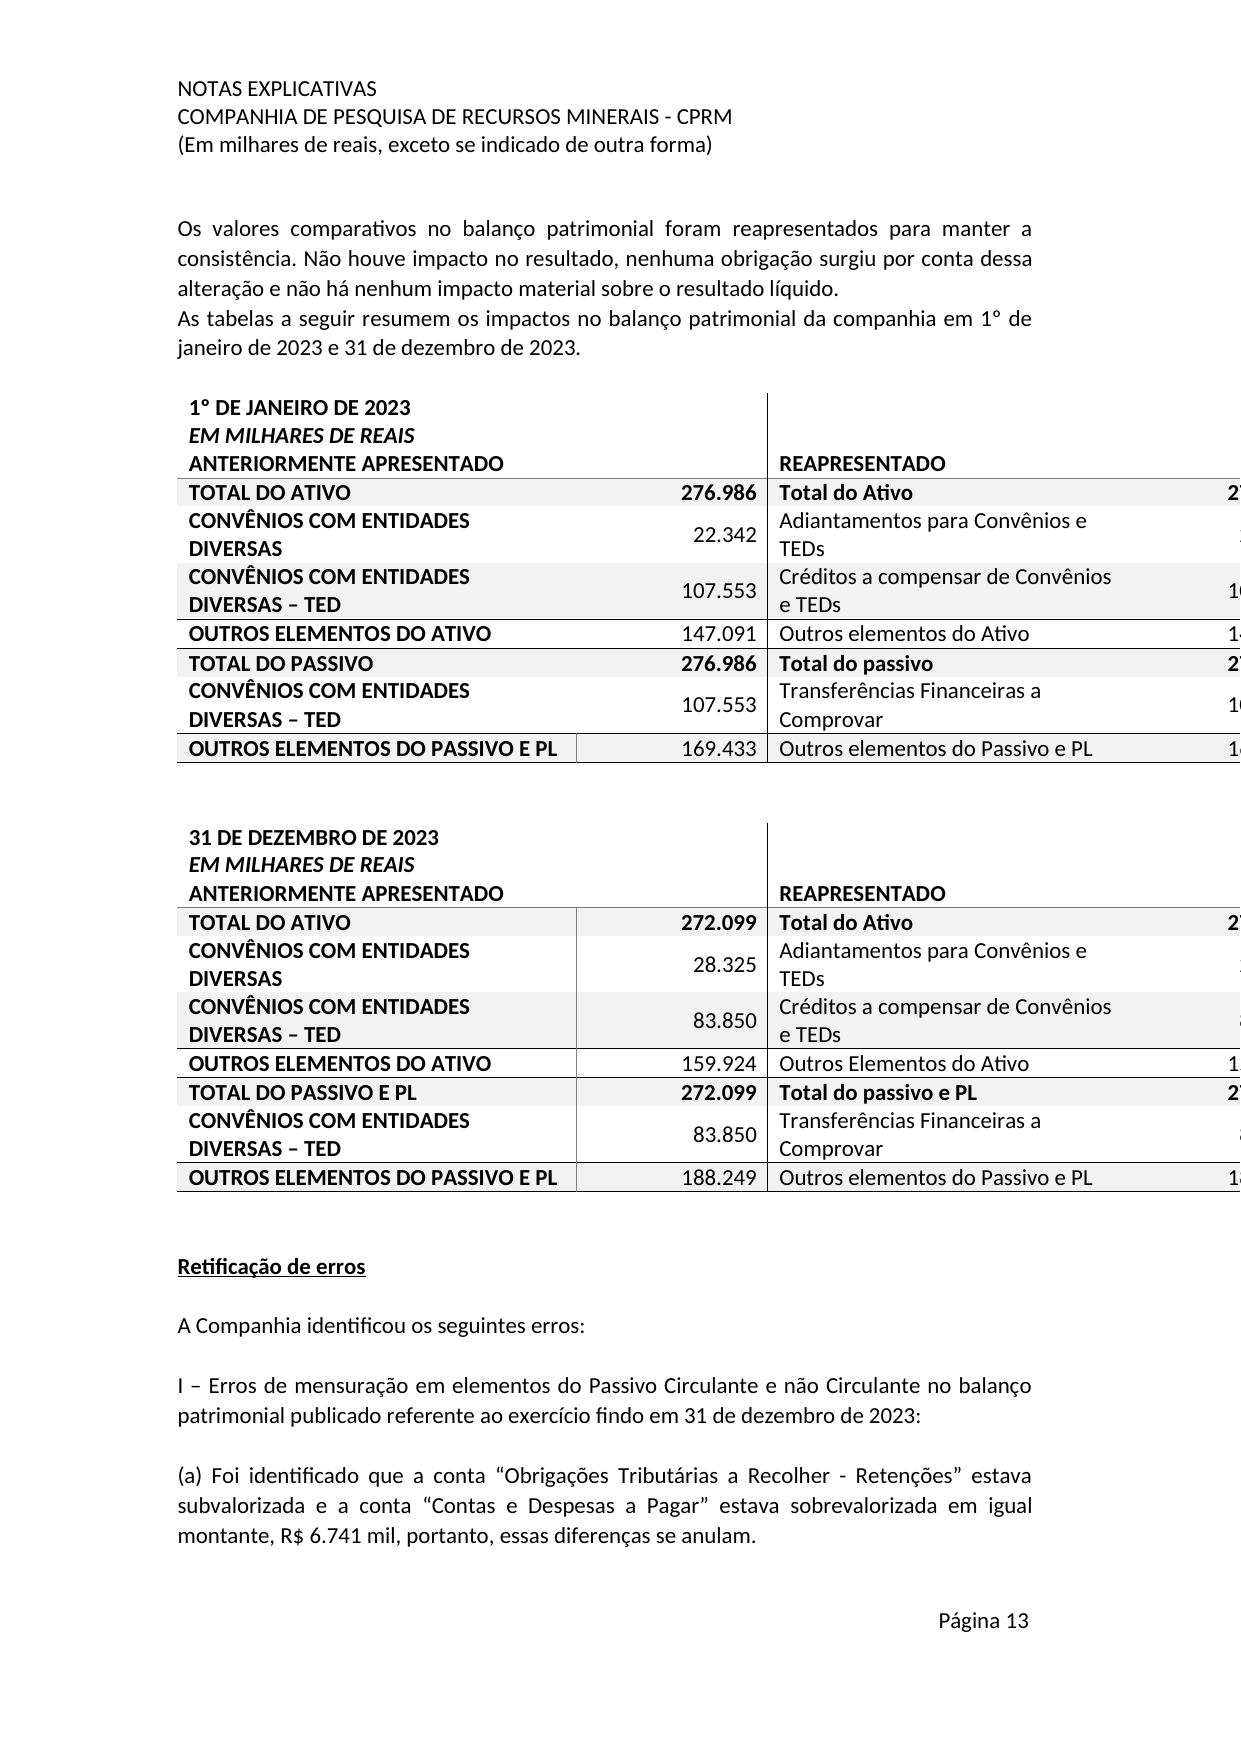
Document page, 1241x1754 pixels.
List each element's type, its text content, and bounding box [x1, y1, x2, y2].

text Os valores comparativos no balanço patrimonial foram reapresentados para manter a consistência. Não houve impacto no resultado, nenhuma obrigação surgiu por conta dessa alteração e não há nenhum impacto material sobre o resultado líquido. [177, 214, 1034, 302]
table_cell 83.850 [577, 1106, 767, 1162]
table_cell 83.850 [1137, 992, 1240, 1048]
table_cell 147.091 [576, 620, 767, 648]
text Retificação de erros [177, 1252, 1034, 1280]
table_cell 276.986 [1137, 479, 1240, 506]
text A Companhia identificou os seguintes erros: [177, 1312, 1034, 1340]
table_cell 272.099 [577, 908, 767, 936]
text I – Erros de mensuração em elementos do Passivo Circulante e não Circulante no balanço patrimonial publicado referente ao exercício findo em 31 de dezembro de 2023: [177, 1371, 1034, 1429]
table_cell 276.986 [1137, 649, 1240, 677]
table_cell 169.433 [1137, 734, 1240, 762]
table_cell 28.325 [577, 936, 767, 992]
table_cell 159.924 [577, 1049, 767, 1077]
table_cell 159.924 [1137, 1049, 1240, 1077]
table_cell 272.099 [577, 1078, 767, 1106]
table_cell Convênios com Entidades Diversas [177, 506, 576, 562]
table_cell Total do passivo e PL [768, 1078, 1137, 1106]
table_cell Convênios com Entidades Diversas – TED [177, 992, 576, 1048]
table_cell 188.249 [577, 1163, 767, 1191]
table_header Reapresentado [768, 823, 1240, 907]
table_cell Total do passivo [768, 649, 1137, 677]
table_cell Total do Ativo [768, 908, 1137, 936]
table_cell 28.325 [1137, 936, 1240, 992]
table_cell Outros elementos do Ativo [768, 620, 1137, 648]
table_cell Convênios com Entidades Diversas – TED [177, 563, 576, 618]
table_cell Outros elementos do Passivo e PL [177, 734, 576, 762]
table_cell Total do Ativo [768, 479, 1137, 506]
table_cell Convênios com Entidades Diversas – TED [177, 1106, 576, 1162]
table_cell 276.986 [576, 649, 767, 677]
table_cell Total do passivo [177, 649, 576, 677]
table_cell Adiantamentos para Convênios e TEDs [768, 936, 1137, 992]
table_cell Outros elementos do Passivo e PL [177, 1163, 576, 1191]
table_cell 83.850 [577, 992, 767, 1048]
table_cell 147.091 [1137, 620, 1240, 648]
table_cell Outros elementos do Passivo e PL [768, 734, 1137, 762]
table_cell 276.986 [576, 479, 767, 506]
text (a) Foi identificado que a conta “Obrigações Tributárias a Recolher - Retenções” estava subvalorizada e a conta “Contas e Despesas a Pagar” estava sobrevalorizada em igual montante, R$ 6.741 mil, portanto, essas diferenças se anulam. [177, 1461, 1034, 1549]
table_cell 272.099 [1137, 1078, 1240, 1106]
table_header 31 de dezembro de 2023 Em milhares de Reais Anteriormente apresentado [177, 823, 767, 907]
table_cell 107.553 [1137, 563, 1240, 618]
text As tabelas a seguir resumem os impactos no balanço patrimonial da companhia em 1º de janeiro de 2023 e 31 de dezembro de 2023. [177, 304, 1034, 362]
table_cell Créditos a compensar de Convênios e TEDs [768, 563, 1137, 618]
table_cell Total do passivo e PL [177, 1078, 576, 1106]
table_cell Outros elementos do Passivo e PL [768, 1163, 1137, 1191]
table_cell 107.553 [576, 563, 767, 618]
table_cell Outros elementos do Ativo [177, 1049, 576, 1077]
table_cell 22.342 [1137, 506, 1240, 562]
table_cell Outros Elementos do Ativo [768, 1049, 1137, 1077]
table_cell 107.553 [1137, 677, 1240, 733]
table_cell 188.249 [1137, 1163, 1240, 1191]
table_cell Convênios com Entidades Diversas – TED [177, 677, 576, 733]
table_cell 107.553 [576, 677, 767, 733]
table_cell 83.850 [1137, 1106, 1240, 1162]
table_cell Outros elementos do Ativo [177, 620, 576, 648]
table_cell 272.099 [1137, 908, 1240, 936]
table_cell Total do ativo [177, 479, 576, 506]
table_cell 22.342 [576, 506, 767, 562]
table_cell Adiantamentos para Convênios e TEDs [768, 506, 1137, 562]
table_cell 169.433 [577, 734, 767, 762]
table_cell Total do ativo [177, 908, 576, 936]
table_cell Transferências Financeiras a Comprovar [768, 1106, 1137, 1162]
table_header 1º de janeiro de 2023 Em milhares de Reais Anteriormente apresentado [177, 393, 767, 477]
table_cell Transferências Financeiras a Comprovar [768, 677, 1137, 733]
table_cell Convênios com Entidades Diversas [177, 936, 576, 992]
table_cell Créditos a compensar de Convênios e TEDs [768, 992, 1137, 1048]
table_header Reapresentado [768, 393, 1240, 477]
